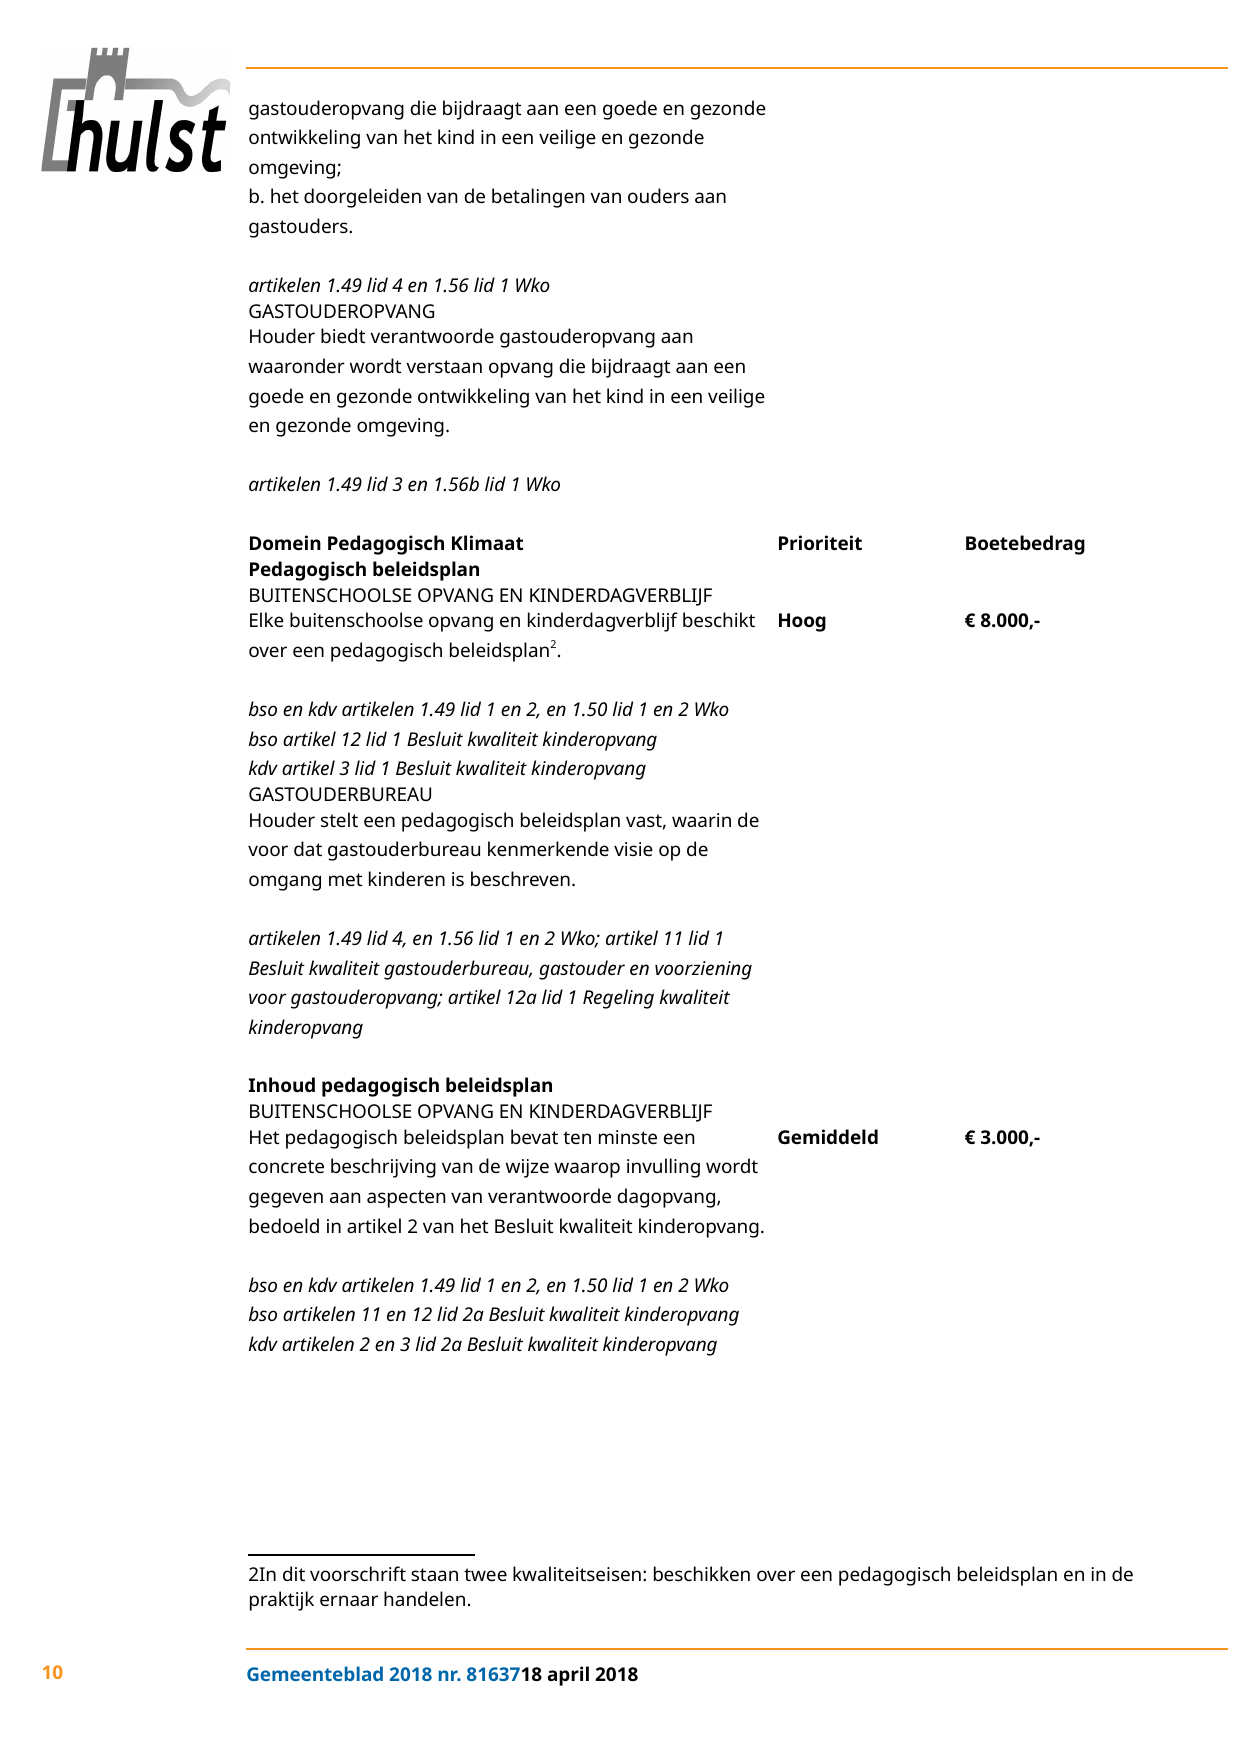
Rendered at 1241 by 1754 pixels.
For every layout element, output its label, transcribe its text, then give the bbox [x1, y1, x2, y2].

table_cell gastouderopvang die bijdraagt aan een goede en gezonde ontwikkeling van het kind in een veilige en gezonde omgeving; b. het doorgeleiden van de betalingen van ouders aan gastouders. artikelen 1.49 lid 4 en 1.56 lid 1 Wko [248, 95, 777, 298]
table_cell BUITENSCHOOLSE OPVANG EN KINDERDAGVERBLIJF [248, 1098, 1152, 1124]
table_cell € 8.000,- [964, 608, 1152, 1040]
table_cell GASTOUDEROPVANG [248, 298, 777, 324]
table_header Domein Pedagogisch Klimaat [248, 530, 777, 556]
table_cell GASTOUDERBUREAU [248, 781, 777, 807]
table_cell € 3.000,- [964, 1124, 1152, 1357]
table_cell [964, 95, 1152, 497]
table_cell Het pedagogisch beleidsplan bevat ten minste een concrete beschrijving van de wijze waarop invulling wordt gegeven aan aspecten van verantwoorde dagopvang, bedoeld in artikel 2 van het Besluit kwaliteit kinderopvang. bso en kdv artikelen 1.49 lid 1 en 2, en 1.50 lid 1 en 2 Wko bso artikelen 11 en 12 lid 2a Besluit kwaliteit kinderopvang kdv artikelen 2 en 3 lid 2a Besluit kwaliteit kinderopvang [248, 1124, 777, 1357]
table_header Inhoud pedagogisch beleidsplan [248, 1073, 1152, 1098]
picture [41, 47, 231, 172]
table_cell Houder stelt een pedagogisch beleidsplan vast, waarin de voor dat gastouderbureau kenmerkende visie op de omgang met kinderen is beschreven. artikelen 1.49 lid 4, en 1.56 lid 1 en 2 Wko; artikel 11 lid 1 Besluit kwaliteit gastouderbureau, gastouder en voorziening voor gastouderopvang; artikel 12a lid 1 Regeling kwaliteit kinderopvang [248, 807, 777, 1040]
table_cell Hoog [777, 608, 964, 1040]
table_cell BUITENSCHOOLSE OPVANG EN KINDERDAGVERBLIJF [248, 582, 1152, 607]
table_cell Elke buitenschoolse opvang en kinderdagverblijf beschikt over een pedagogisch beleidsplan. bso en kdv artikelen 1.49 lid 1 en 2, en 1.50 lid 1 en 2 Wko bso artikel 12 lid 1 Besluit kwaliteit kinderopvang kdv artikel 3 lid 1 Besluit kwaliteit kinderopvang [248, 608, 777, 781]
table_cell Houder biedt verantwoorde gastouderopvang aan waaronder wordt verstaan opvang die bijdraagt aan een goede en gezonde ontwikkeling van het kind in een veilige en gezonde omgeving. artikelen 1.49 lid 3 en 1.56b lid 1 Wko [248, 324, 777, 497]
table_cell [777, 95, 964, 497]
table_cell Pedagogisch beleidsplan [248, 556, 1152, 582]
table_header Prioriteit [777, 530, 964, 556]
table_header Boetebedrag [964, 530, 1152, 556]
table_cell Gemiddeld [777, 1124, 964, 1357]
